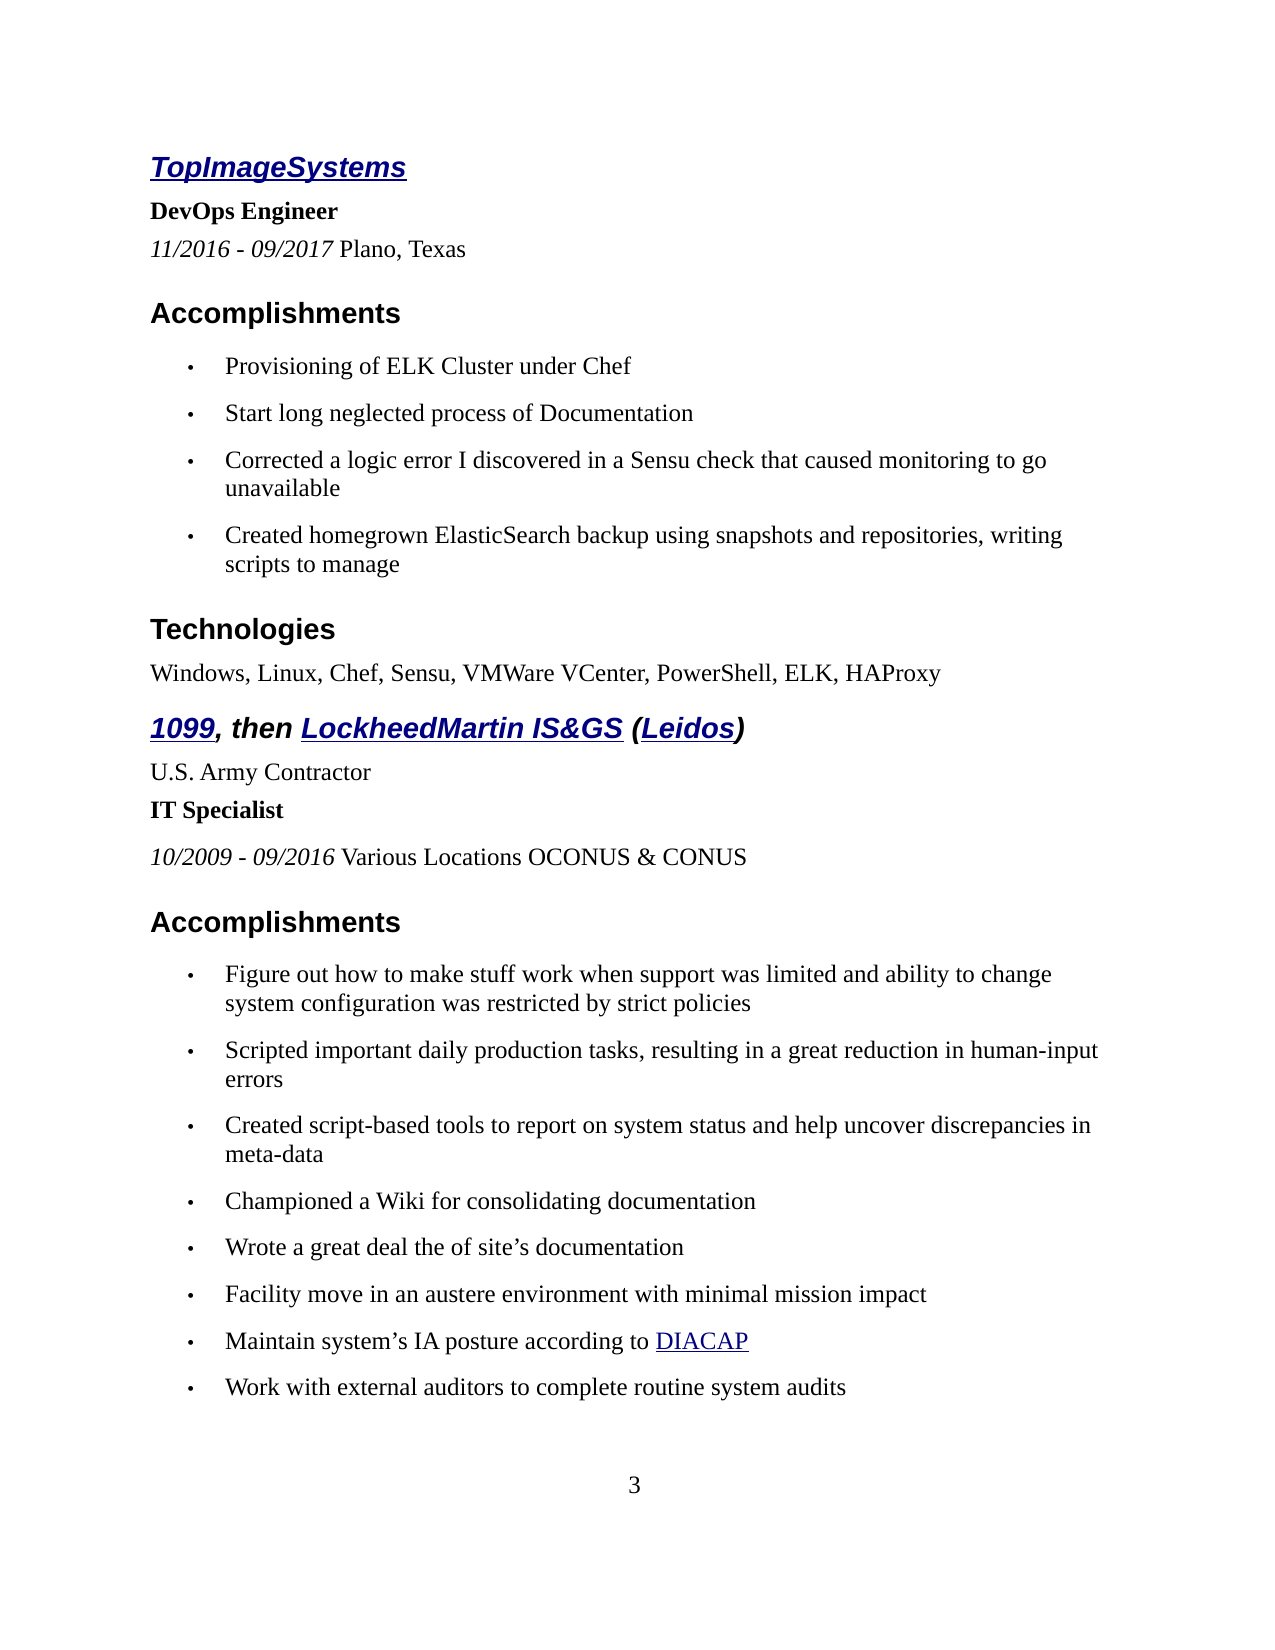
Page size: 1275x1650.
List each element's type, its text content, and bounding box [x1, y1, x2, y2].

list Provisioning of ELK Cluster under Chef [187, 351, 1125, 380]
list Facility move in an austere environment with minimal mission impact [187, 1279, 1125, 1308]
list Work with external auditors to complete routine system audits [187, 1372, 1125, 1401]
subtitle 1099, then LockheedMartin IS&GS (Leidos) [150, 711, 1125, 745]
list Corrected a logic error I discovered in a Sensu check that caused monitoring to go unavailable [187, 445, 1125, 502]
text IT Specialist [150, 795, 1125, 824]
subtitle Accomplishments [150, 904, 1125, 938]
text 10/2009 - 09/2016 Various Locations OCONUS & CONUS [150, 842, 1125, 871]
text 11/2016 - 09/2017 Plano, Texas [150, 234, 1125, 262]
list Created script-based tools to report on system status and help uncover discrepancies in meta-data [187, 1110, 1125, 1168]
list Maintain system’s IA posture according to DIACAP [187, 1326, 1125, 1354]
list Championed a Wiki for consolidating documentation [187, 1186, 1125, 1214]
list Scripted important daily production tasks, resulting in a great reduction in human-input errors [187, 1035, 1125, 1092]
list Figure out how to make stuff work when support was limited and ability to change system configuration was restricted by strict policies [187, 959, 1125, 1017]
text DevOps Engineer [150, 196, 1125, 225]
subtitle Accomplishments [150, 296, 1125, 330]
subtitle TopImageSystems [150, 150, 1125, 183]
list Start long neglected process of Documentation [187, 398, 1125, 427]
list Wrote a great deal the of site’s documentation [187, 1232, 1125, 1261]
list Created homegrown ElasticSearch backup using snapshots and repositories, writing scripts to manage [187, 520, 1125, 578]
text Windows, Linux, Chef, Sensu, VMWare VCenter, PowerShell, ELK, HAProxy [150, 658, 1125, 686]
text U.S. Army Contractor [150, 757, 1125, 786]
subtitle Technologies [150, 612, 1125, 645]
